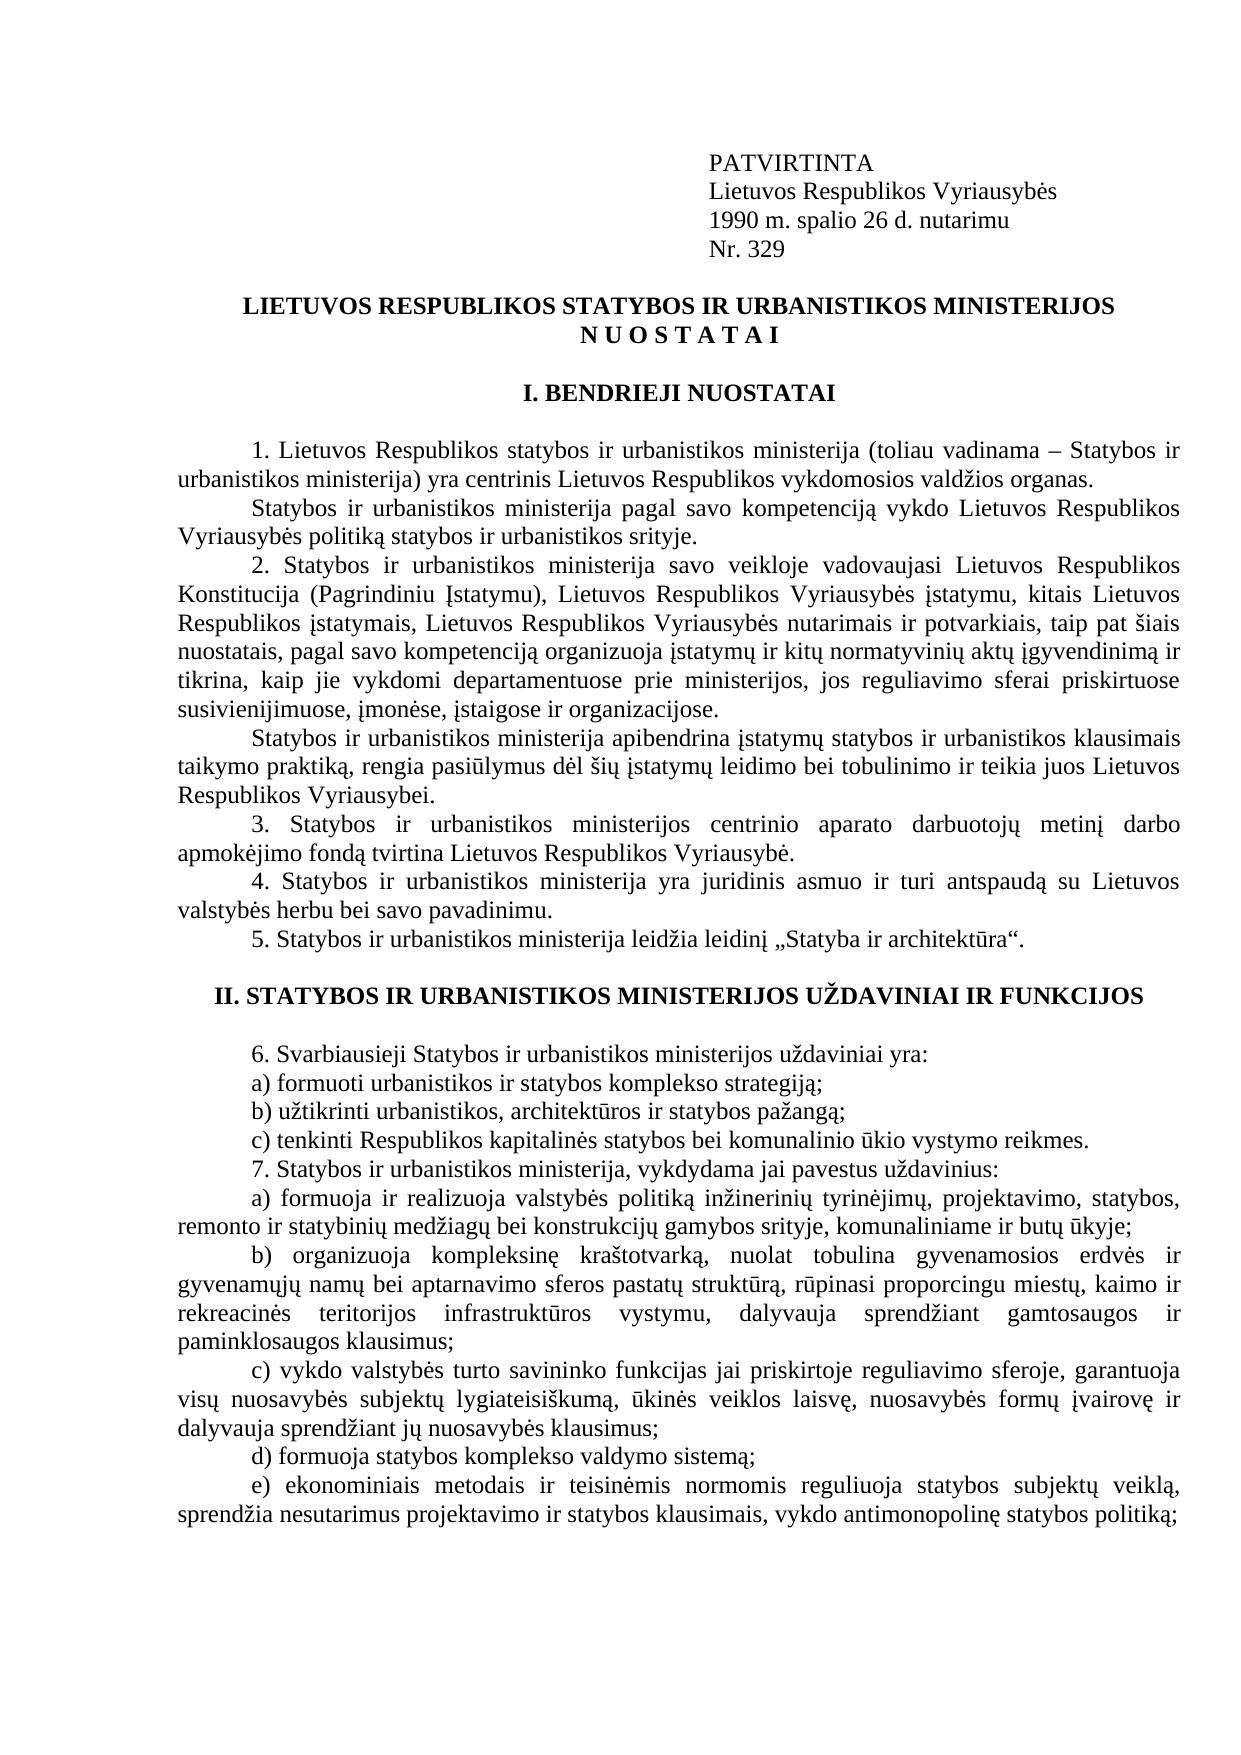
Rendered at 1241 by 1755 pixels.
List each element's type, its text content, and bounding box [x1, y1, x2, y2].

text 5. Statybos ir urbanistikos ministerija leidžia leidinį „Statyba ir architektūra“. [177, 924, 1181, 953]
text II. Statybos ir urbanistikos ministerijos uždaviniai ir funkcijos [177, 981, 1181, 1010]
text b) organizuoja kompleksinę kraštotvarką, nuolat tobulina gyvenamosios erdvės ir gyvenamųjų namų bei aptarnavimo sferos pastatų struktūrą, rūpinasi proporcingu miestų, kaimo ir rekreacinės teritorijos infrastruktūros vystymu, dalyvauja sprendžiant gamtosaugos ir paminklosaugos klausimus; [177, 1240, 1181, 1355]
text d) formuoja statybos komplekso valdymo sistemą; [177, 1441, 1181, 1470]
text 1. Lietuvos Respublikos statybos ir urbanistikos ministerija (toliau vadinama – Statybos ir urbanistikos ministerija) yra centrinis Lietuvos Respublikos vykdomosios valdžios organas. [177, 435, 1181, 493]
text Lietuvos Respublikos Vyriausybės [177, 176, 1181, 205]
text e) ekonominiais metodais ir teisinėmis normomis reguliuoja statybos subjektų veiklą, sprendžia nesutarimus projektavimo ir statybos klausimais, vykdo antimonopolinę statybos politiką; [177, 1470, 1181, 1528]
text c) vykdo valstybės turto savininko funkcijas jai priskirtoje reguliavimo sferoje, garantuoja visų nuosavybės subjektų lygiateisiškumą, ūkinės veiklos laisvę, nuosavybės formų įvairovę ir dalyvauja sprendžiant jų nuosavybės klausimus; [177, 1355, 1181, 1441]
text I. Bendrieji nuostatai [177, 378, 1181, 406]
text 6. Svarbiausieji Statybos ir urbanistikos ministerijos uždaviniai yra: [177, 1039, 1181, 1068]
text 1990 m. spalio 26 d. nutarimu [177, 205, 1181, 234]
text n u o s t a t a i [177, 320, 1181, 349]
text 3. Statybos ir urbanistikos ministerijos centrinio aparato darbuotojų metinį darbo apmokėjimo fondą tvirtina Lietuvos Respublikos Vyriausybė. [177, 809, 1181, 866]
text Nr. 329 [177, 234, 1181, 263]
text a) formuoti urbanistikos ir statybos komplekso strategiją; [177, 1068, 1181, 1096]
text b) užtikrinti urbanistikos, architektūros ir statybos pažangą; [177, 1096, 1181, 1125]
text Statybos ir urbanistikos ministerija apibendrina įstatymų statybos ir urbanistikos klausimais taikymo praktiką, rengia pasiūlymus dėl šių įstatymų leidimo bei tobulinimo ir teikia juos Lietuvos Respublikos Vyriausybei. [177, 723, 1181, 809]
text PATVIRTINTA [177, 148, 1181, 176]
text Statybos ir urbanistikos ministerija pagal savo kompetenciją vykdo Lietuvos Respublikos Vyriausybės politiką statybos ir urbanistikos srityje. [177, 493, 1181, 550]
text a) formuoja ir realizuoja valstybės politiką inžinerinių tyrinėjimų, projektavimo, statybos, remonto ir statybinių medžiagų bei konstrukcijų gamybos srityje, komunaliniame ir butų ūkyje; [177, 1183, 1181, 1240]
text Lietuvos Respublikos statybos ir urbanistikos ministerijos [177, 291, 1181, 320]
text 7. Statybos ir urbanistikos ministerija, vykdydama jai pavestus uždavinius: [177, 1154, 1181, 1183]
text c) tenkinti Respublikos kapitalinės statybos bei komunalinio ūkio vystymo reikmes. [177, 1125, 1181, 1154]
text 2. Statybos ir urbanistikos ministerija savo veikloje vadovaujasi Lietuvos Respublikos Konstitucija (Pagrindiniu Įstatymu), Lietuvos Respublikos Vyriausybės įstatymu, kitais Lietuvos Respublikos įstatymais, Lietuvos Respublikos Vyriausybės nutarimais ir potvarkiais, taip pat šiais nuostatais, pagal savo kompetenciją organizuoja įstatymų ir kitų normatyvinių aktų įgyvendinimą ir tikrina, kaip jie vykdomi departamentuose prie ministerijos, jos reguliavimo sferai priskirtuose susivienijimuose, įmonėse, įstaigose ir organizacijose. [177, 550, 1181, 723]
text 4. Statybos ir urbanistikos ministerija yra juridinis asmuo ir turi antspaudą su Lietuvos valstybės herbu bei savo pavadinimu. [177, 866, 1181, 924]
